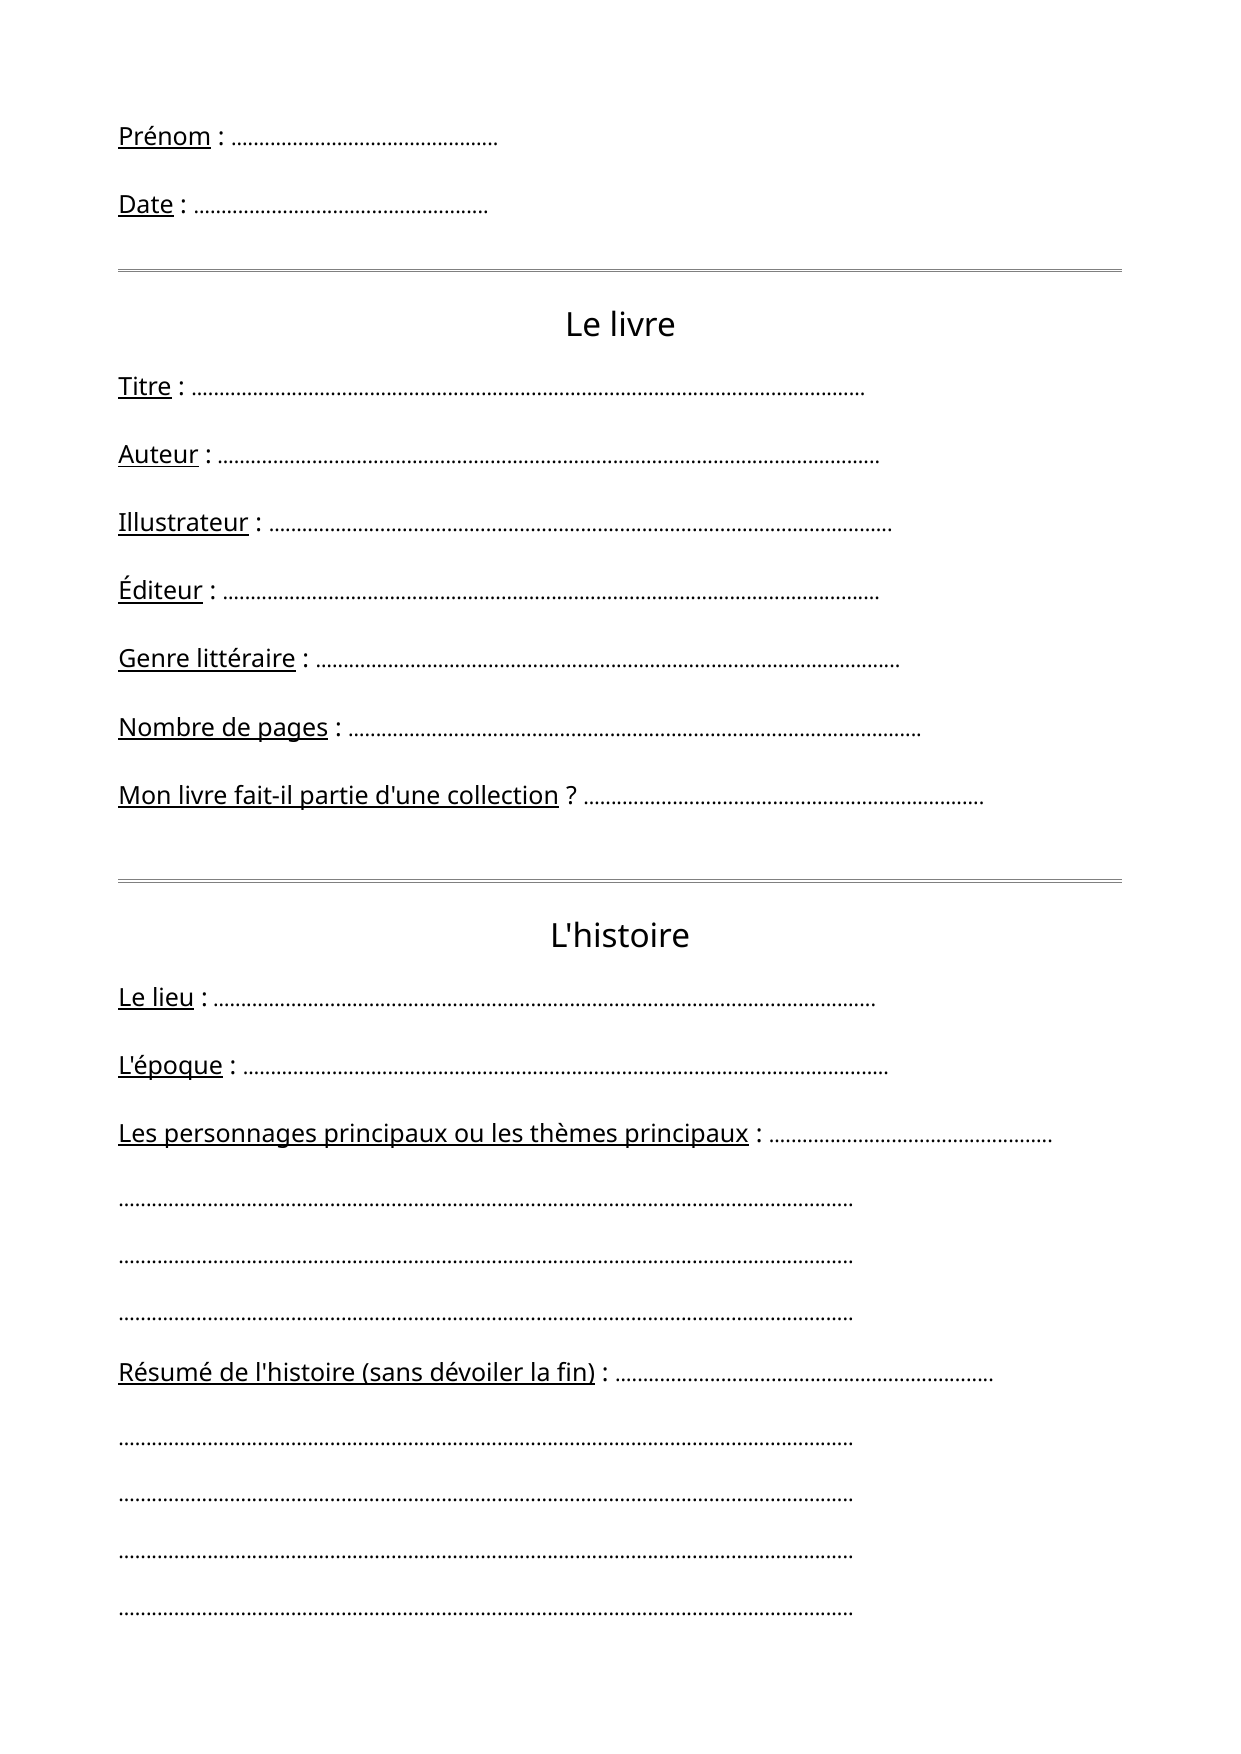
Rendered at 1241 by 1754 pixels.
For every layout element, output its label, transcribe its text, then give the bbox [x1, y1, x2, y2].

text Titre : …...................................................................................................................... [118, 369, 1122, 403]
text Le lieu : ….................................................................................................................... [118, 979, 1122, 1013]
text L'époque : …................................................................................................................. [118, 1048, 1122, 1082]
text …................................................................................................................................. [118, 1184, 1122, 1212]
text Résumé de l'histoire (sans dévoiler la fin) : …................................................................. [118, 1354, 1122, 1388]
text Illustrateur : …............................................................................................................. [118, 505, 1122, 539]
text Prénom : ................................................ [118, 118, 1122, 152]
text Genre littéraire : …...................................................................................................... [118, 641, 1122, 675]
text …................................................................................................................................. [118, 1298, 1122, 1326]
text Éditeur : …................................................................................................................... [118, 573, 1122, 607]
text Le livre [118, 301, 1122, 346]
text Nombre de pages : ….................................................................................................... [118, 709, 1122, 743]
text Date : ….................................................. [118, 186, 1122, 220]
text …................................................................................................................................. [118, 1536, 1122, 1565]
text L'histoire [118, 911, 1122, 957]
text …................................................................................................................................. [118, 1593, 1122, 1622]
text Les personnages principaux ou les thèmes principaux : …................................................ [118, 1116, 1122, 1150]
text Auteur : ….................................................................................................................... [118, 437, 1122, 471]
text …................................................................................................................................. [118, 1241, 1122, 1269]
text Mon livre fait-il partie d'une collection ? …..................................................................... [118, 777, 1122, 811]
text …................................................................................................................................. [118, 1479, 1122, 1508]
text …................................................................................................................................. [118, 1423, 1122, 1451]
